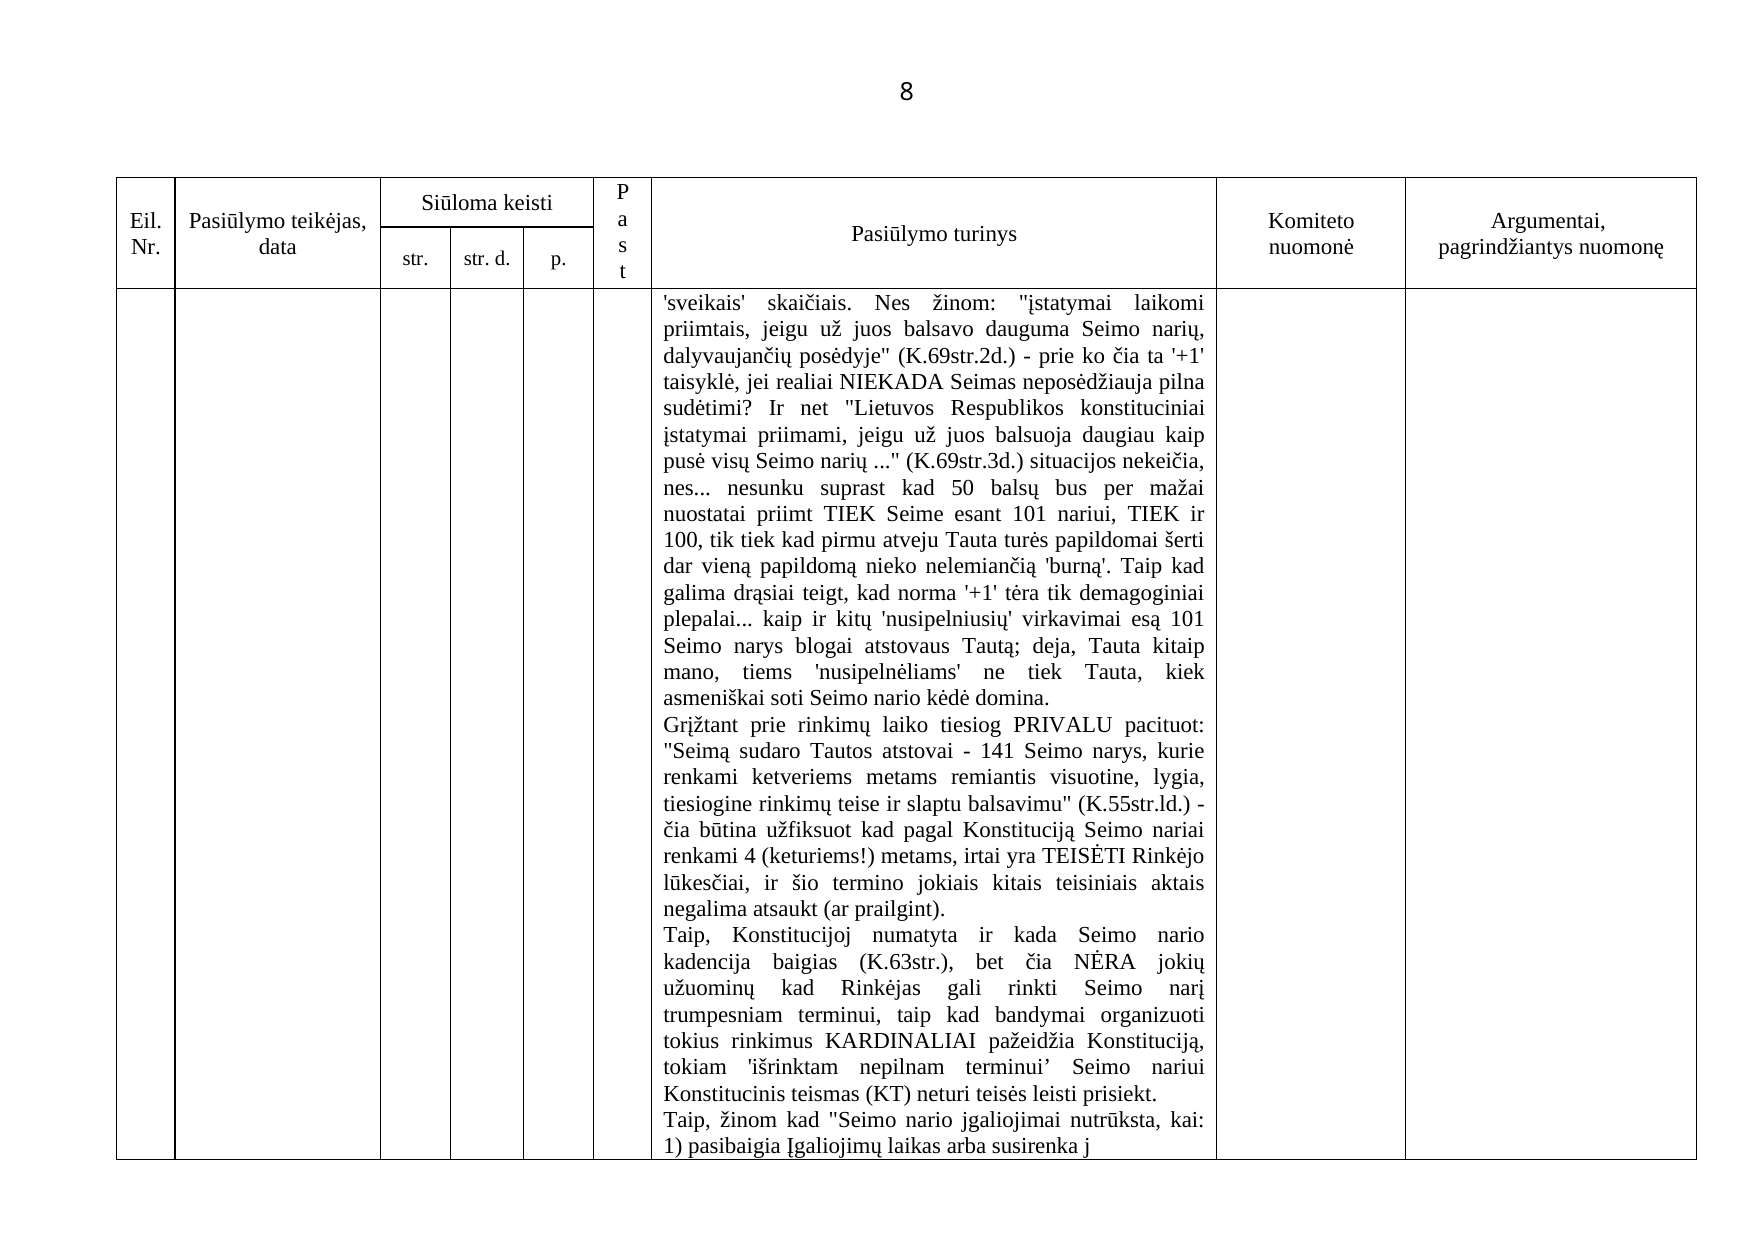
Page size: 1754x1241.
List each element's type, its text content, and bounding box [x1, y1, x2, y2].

table_cell p. [524, 228, 593, 288]
table_header Siūloma keisti [381, 178, 593, 226]
table_cell [1406, 289, 1696, 1159]
table_cell 'sveikais' skaičiais. Nes žinom: "įstatymai laikomi priimtais, jeigu už juos balsavo dauguma Seimo narių, dalyvaujančių posėdyje" (K.69str.2d.) - prie ko čia ta '+1' taisyklė, jei realiai NIEKADA Seimas neposėdžiauja pilna sudėtimi? Ir net "Lietuvos Respublikos konstituciniai įstatymai priimami, jeigu už juos balsuoja daugiau kaip pusė visų Seimo narių ..." (K.69str.3d.) situacijos nekeičia, nes... nesunku suprast kad 50 balsų bus per mažai nuostatai priimt TIEK Seime esant 101 nariui, TIEK ir 100, tik tiek kad pirmu atveju Tauta turės papildomai šerti dar vieną papildomą nieko nelemiančią 'burną'. Taip kad galima drąsiai teigt, kad norma '+1' tėra tik demagoginiai plepalai... kaip ir kitų 'nusipelniusių' virkavimai esą 101 Seimo narys blogai atstovaus Tautą; deja, Tauta kitaip mano, tiems 'nusipelnėliams' ne tiek Tauta, kiek asmeniškai soti Seimo nario kėdė domina. Grįžtant prie rinkimų laiko tiesiog PRIVALU pacituot: "Seimą sudaro Tautos atstovai - 141 Seimo narys, kurie renkami ketveriems metams remiantis visuotine, lygia, tiesiogine rinkimų teise ir slaptu balsavimu" (K.55str.ld.) - čia būtina užfiksuot kad pagal Konstituciją Seimo nariai renkami 4 (keturiems!) metams, irtai yra TEISĖTI Rinkėjo lūkesčiai, ir šio termino jokiais kitais teisiniais aktais negalima atsaukt (ar prailgint). Taip, Konstitucijoj numatyta ir kada Seimo nario kadencija baigias (K.63str.), bet čia NĖRA jokių užuominų kad Rinkėjas gali rinkti Seimo narį trumpesniam terminui, taip kad bandymai organizuoti tokius rinkimus KARDINALIAI pažeidžia Konstituciją, tokiam 'išrinktam nepilnam terminui’ Seimo nariui Konstitucinis teismas (KT) neturi teisės leisti prisiekt. Taip, žinom kad "Seimo nario jgaliojimai nutrūksta, kai: 1) pasibaigia Įgaliojimų laikas arba susirenka j [652, 289, 1216, 1159]
table_header Pasiūlymo teikėjas, data [176, 178, 380, 288]
table_cell [1217, 289, 1405, 1159]
table_header Pasiūlymo turinys [652, 178, 1216, 288]
table_header Komiteto nuomonė [1217, 178, 1405, 288]
table_cell [524, 289, 593, 1159]
table_cell [176, 289, 380, 1159]
table_cell [381, 289, 450, 1159]
table_cell [451, 289, 523, 1159]
table_header Pastabos [594, 178, 651, 288]
table_cell str. d. [451, 228, 523, 288]
table_header Argumentai, pagrindžiantys nuomonę [1406, 178, 1696, 288]
table_cell [594, 289, 651, 1159]
table_header Eil. Nr. [117, 178, 174, 288]
table_cell [117, 289, 174, 1159]
table_cell str. [381, 228, 450, 288]
